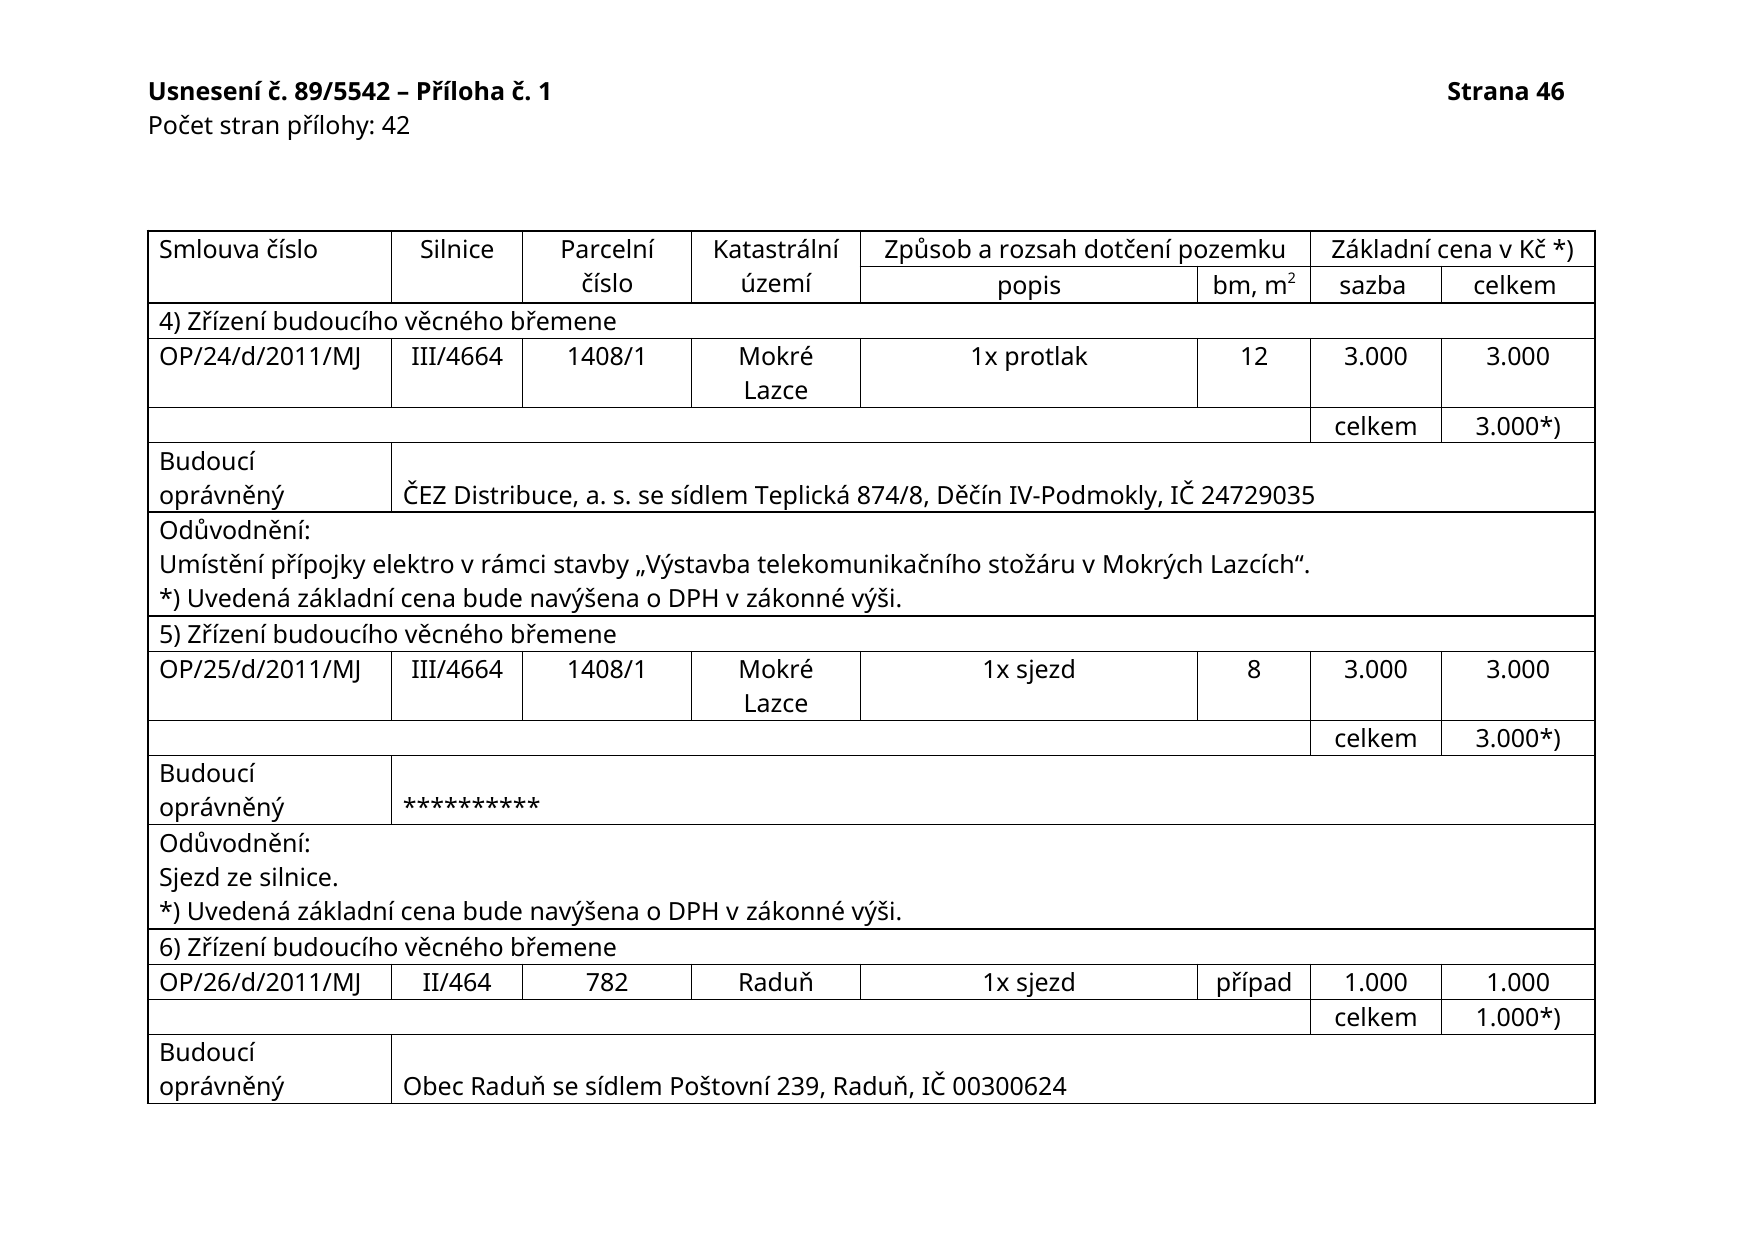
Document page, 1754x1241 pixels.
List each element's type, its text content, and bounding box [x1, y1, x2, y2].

table_cell II/464 [392, 965, 522, 999]
table_cell 1x sjezd [861, 652, 1197, 720]
table_cell 1x sjezd [861, 965, 1197, 999]
table_header Smlouva číslo [149, 232, 391, 302]
table_cell Budoucí oprávněný [149, 443, 391, 511]
table_header Parcelní číslo [523, 232, 691, 302]
table_cell 1.000*) [1442, 1000, 1594, 1034]
table_header Silnice [392, 232, 522, 302]
table_cell 1408/1 [523, 652, 691, 720]
table_cell bm, m2 [1198, 267, 1310, 302]
table_cell 3.000*) [1442, 408, 1594, 442]
table_header Katastrální území [692, 232, 860, 302]
table_cell 3.000 [1311, 652, 1441, 720]
table_cell OP/24/d/2011/MJ [149, 339, 391, 407]
table_cell 782 [523, 965, 691, 999]
table_cell 4) Zřízení budoucího věcného břemene [149, 304, 1594, 338]
table_cell Budoucí oprávněný [149, 1035, 391, 1103]
table_cell OP/25/d/2011/MJ [149, 652, 391, 720]
table_cell OP/26/d/2011/MJ [149, 965, 391, 999]
table_cell 3.000 [1442, 339, 1594, 407]
table_cell ********** [392, 756, 1594, 824]
table_cell případ [1198, 965, 1310, 999]
table_cell Mokré Lazce [692, 652, 860, 720]
table_cell Mokré Lazce [692, 339, 860, 407]
table_cell celkem [1311, 408, 1441, 442]
table_cell celkem [1311, 721, 1441, 755]
table_cell celkem [1442, 267, 1594, 302]
table_cell celkem [1311, 1000, 1441, 1034]
table_header Základní cena v Kč *) [1311, 232, 1594, 266]
table_header Způsob a rozsah dotčení pozemku [861, 232, 1310, 266]
table_cell 12 [1198, 339, 1310, 407]
table_cell 1x protlak [861, 339, 1197, 407]
table_cell [149, 1000, 1310, 1034]
table_cell Odůvodnění: Umístění přípojky elektro v rámci stavby „Výstavba telekomunikačního stožáru v Mokrých Lazcích“. *) Uvedená základní cena bude navýšena o DPH v zákonné výši. [149, 513, 1594, 614]
table_cell [149, 408, 1310, 442]
table_cell III/4664 [392, 652, 522, 720]
table_cell Odůvodnění: Sjezd ze silnice. *) Uvedená základní cena bude navýšena o DPH v zákonné výši. [149, 825, 1594, 927]
table_cell 8 [1198, 652, 1310, 720]
table_cell ČEZ Distribuce, a. s. se sídlem Teplická 874/8, Děčín IV-Podmokly, IČ 24729035 [392, 443, 1594, 511]
table_cell 3.000 [1311, 339, 1441, 407]
table_cell Raduň [692, 965, 860, 999]
table_cell [149, 721, 1310, 755]
table_cell 1.000 [1311, 965, 1441, 999]
table_cell 6) Zřízení budoucího věcného břemene [149, 930, 1594, 963]
table_cell Obec Raduň se sídlem Poštovní 239, Raduň, IČ 00300624 [392, 1035, 1594, 1103]
table_cell 3.000*) [1442, 721, 1594, 755]
table_cell Budoucí oprávněný [149, 756, 391, 824]
table_cell 1408/1 [523, 339, 691, 407]
table_cell 5) Zřízení budoucího věcného břemene [149, 617, 1594, 651]
table_cell popis [861, 267, 1197, 302]
table_cell III/4664 [392, 339, 522, 407]
table_cell 1.000 [1442, 965, 1594, 999]
table_cell 3.000 [1442, 652, 1594, 720]
table_cell sazba [1311, 267, 1441, 302]
